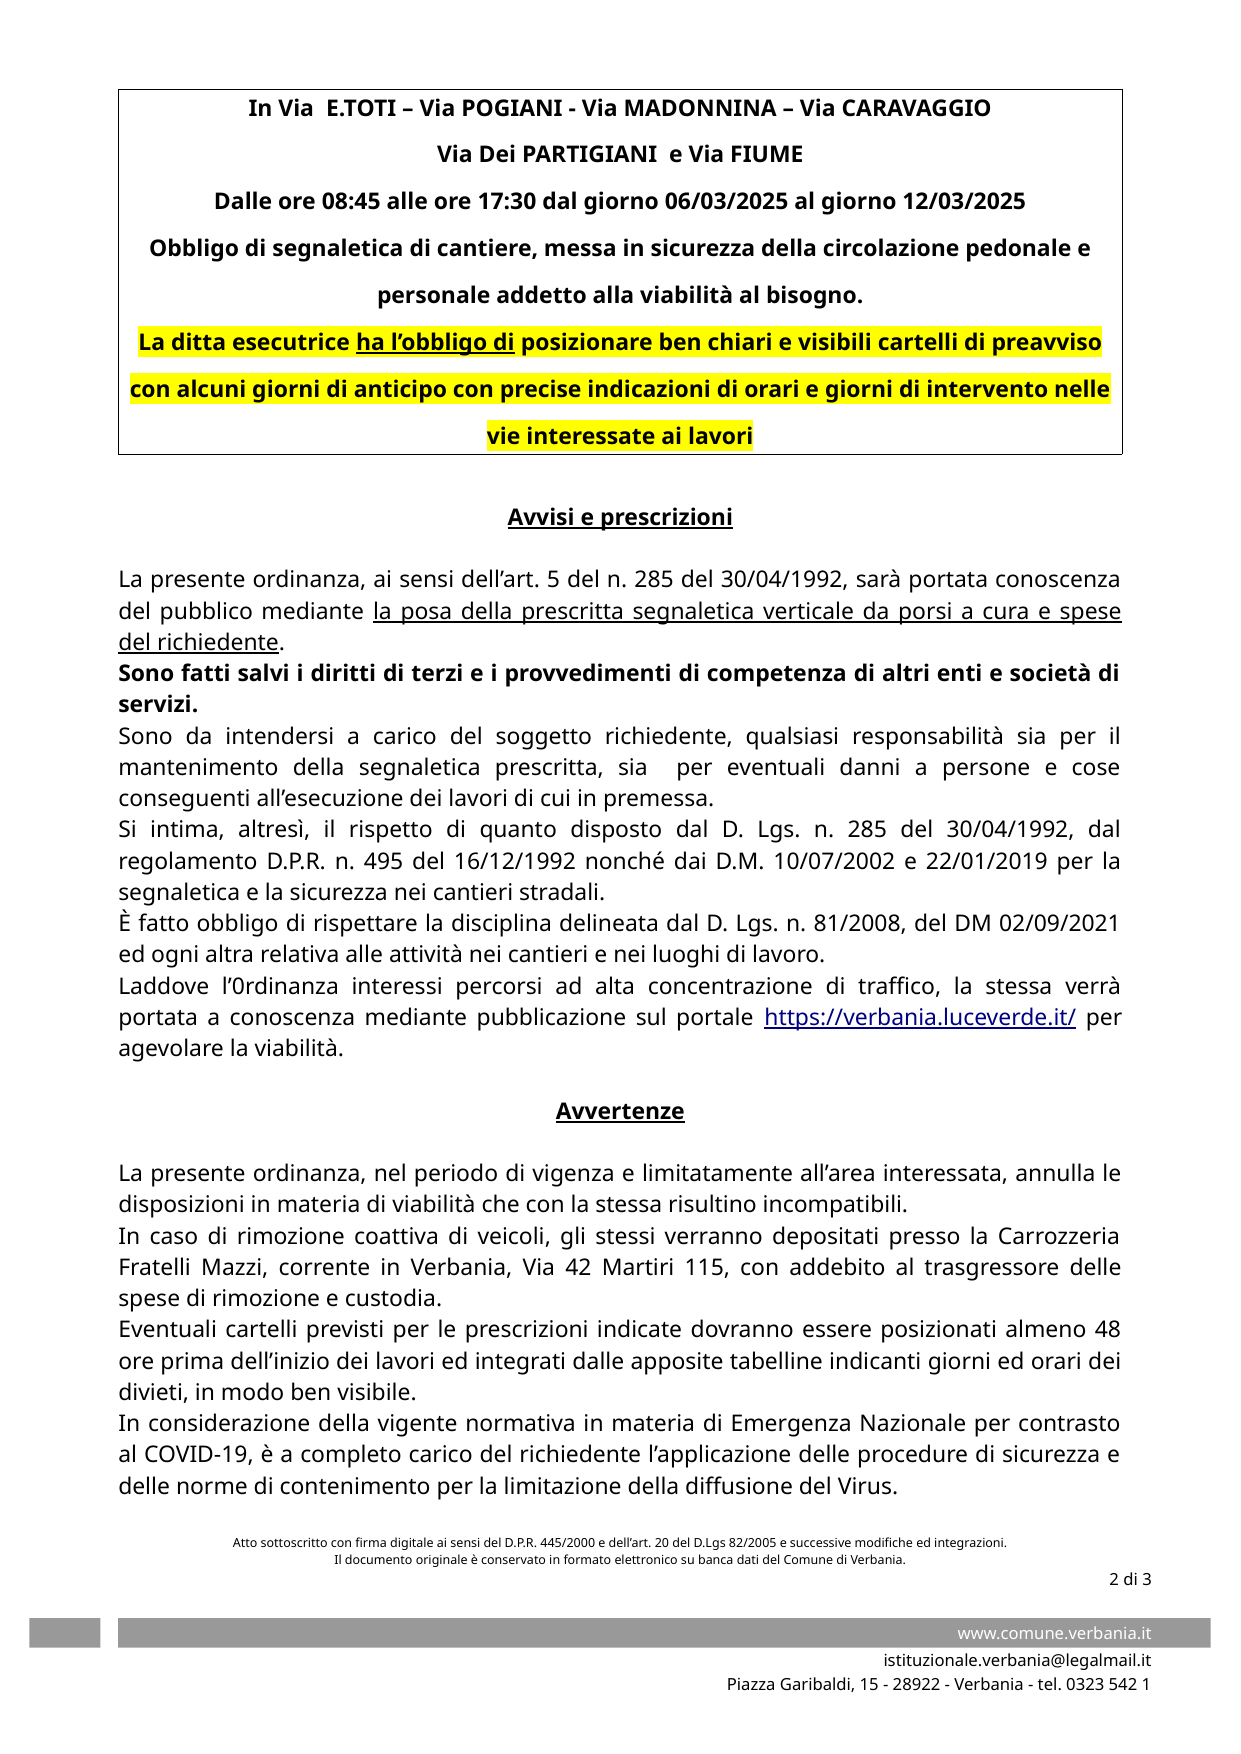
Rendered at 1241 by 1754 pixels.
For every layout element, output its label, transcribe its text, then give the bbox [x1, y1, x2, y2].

text Via Dei PARTIGIANI e Via FIUME [119, 135, 1122, 170]
text La ditta esecutrice ha l’obbligo di posizionare ben chiari e visibili cartelli di preavviso con alcuni giorni di anticipo con precise indicazioni di orari e giorni di intervento nelle vie interessate ai lavori [119, 323, 1122, 454]
text Obbligo di segnaletica di cantiere, messa in sicurezza della circolazione pedonale e personale addetto alla viabilità al bisogno. [119, 229, 1122, 310]
text La presente ordinanza, nel periodo di vigenza e limitatamente all’area interessata, annulla le disposizioni in materia di viabilità che con la stessa risultino incompatibili. [118, 1157, 1122, 1219]
text È fatto obbligo di rispettare la disciplina delineata dal D. Lgs. n. 81/2008, del DM 02/09/2021 ed ogni altra relativa alle attività nei cantieri e nei luoghi di lavoro. [118, 907, 1122, 969]
text In considerazione della vigente normativa in materia di Emergenza Nazionale per contrasto al COVID-19, è a completo carico del richiedente l’applicazione delle procedure di sicurezza e delle norme di contenimento per la limitazione della diffusione del Virus. [118, 1407, 1122, 1501]
text Sono fatti salvi i diritti di terzi e i provvedimenti di competenza di altri enti e società di servizi. [118, 657, 1122, 719]
text La presente ordinanza, ai sensi dell’art. 5 del n. 285 del 30/04/1992, sarà portata conoscenza del pubblico mediante la posa della prescritta segnaletica verticale da porsi a cura e spese del richiedente. [118, 563, 1122, 657]
text Avvertenze [118, 1094, 1122, 1126]
text In caso di rimozione coattiva di veicoli, gli stessi verranno depositati presso la Carrozzeria Fratelli Mazzi, corrente in Verbania, Via 42 Martiri 115, con addebito al trasgressore delle spese di rimozione e custodia. [118, 1219, 1122, 1313]
text Avvisi e prescrizioni [118, 501, 1122, 532]
text In Via E.TOTI – Via POGIANI - Via MADONNINA – Via CARAVAGGIO [119, 90, 1122, 123]
text Laddove l’0rdinanza interessi percorsi ad alta concentrazione di traffico, la stessa verrà portata a conoscenza mediante pubblicazione sul portale https://verbania.luceverde.it/ per agevolare la viabilità. [118, 969, 1122, 1063]
text Dalle ore 08:45 alle ore 17:30 dal giorno 06/03/2025 al giorno 12/03/2025 [119, 182, 1122, 217]
text Sono da intendersi a carico del soggetto richiedente, qualsiasi responsabilità sia per il mantenimento della segnaletica prescritta, sia per eventuali danni a persone e cose conseguenti all’esecuzione dei lavori di cui in premessa. [118, 719, 1122, 813]
text Eventuali cartelli previsti per le prescrizioni indicate dovranno essere posizionati almeno 48 ore prima dell’inizio dei lavori ed integrati dalle apposite tabelline indicanti giorni ed orari dei divieti, in modo ben visibile. [118, 1313, 1122, 1407]
text Si intima, altresì, il rispetto di quanto disposto dal D. Lgs. n. 285 del 30/04/1992, dal regolamento D.P.R. n. 495 del 16/12/1992 nonché dai D.M. 10/07/2002 e 22/01/2019 per la segnaletica e la sicurezza nei cantieri stradali. [118, 813, 1122, 907]
